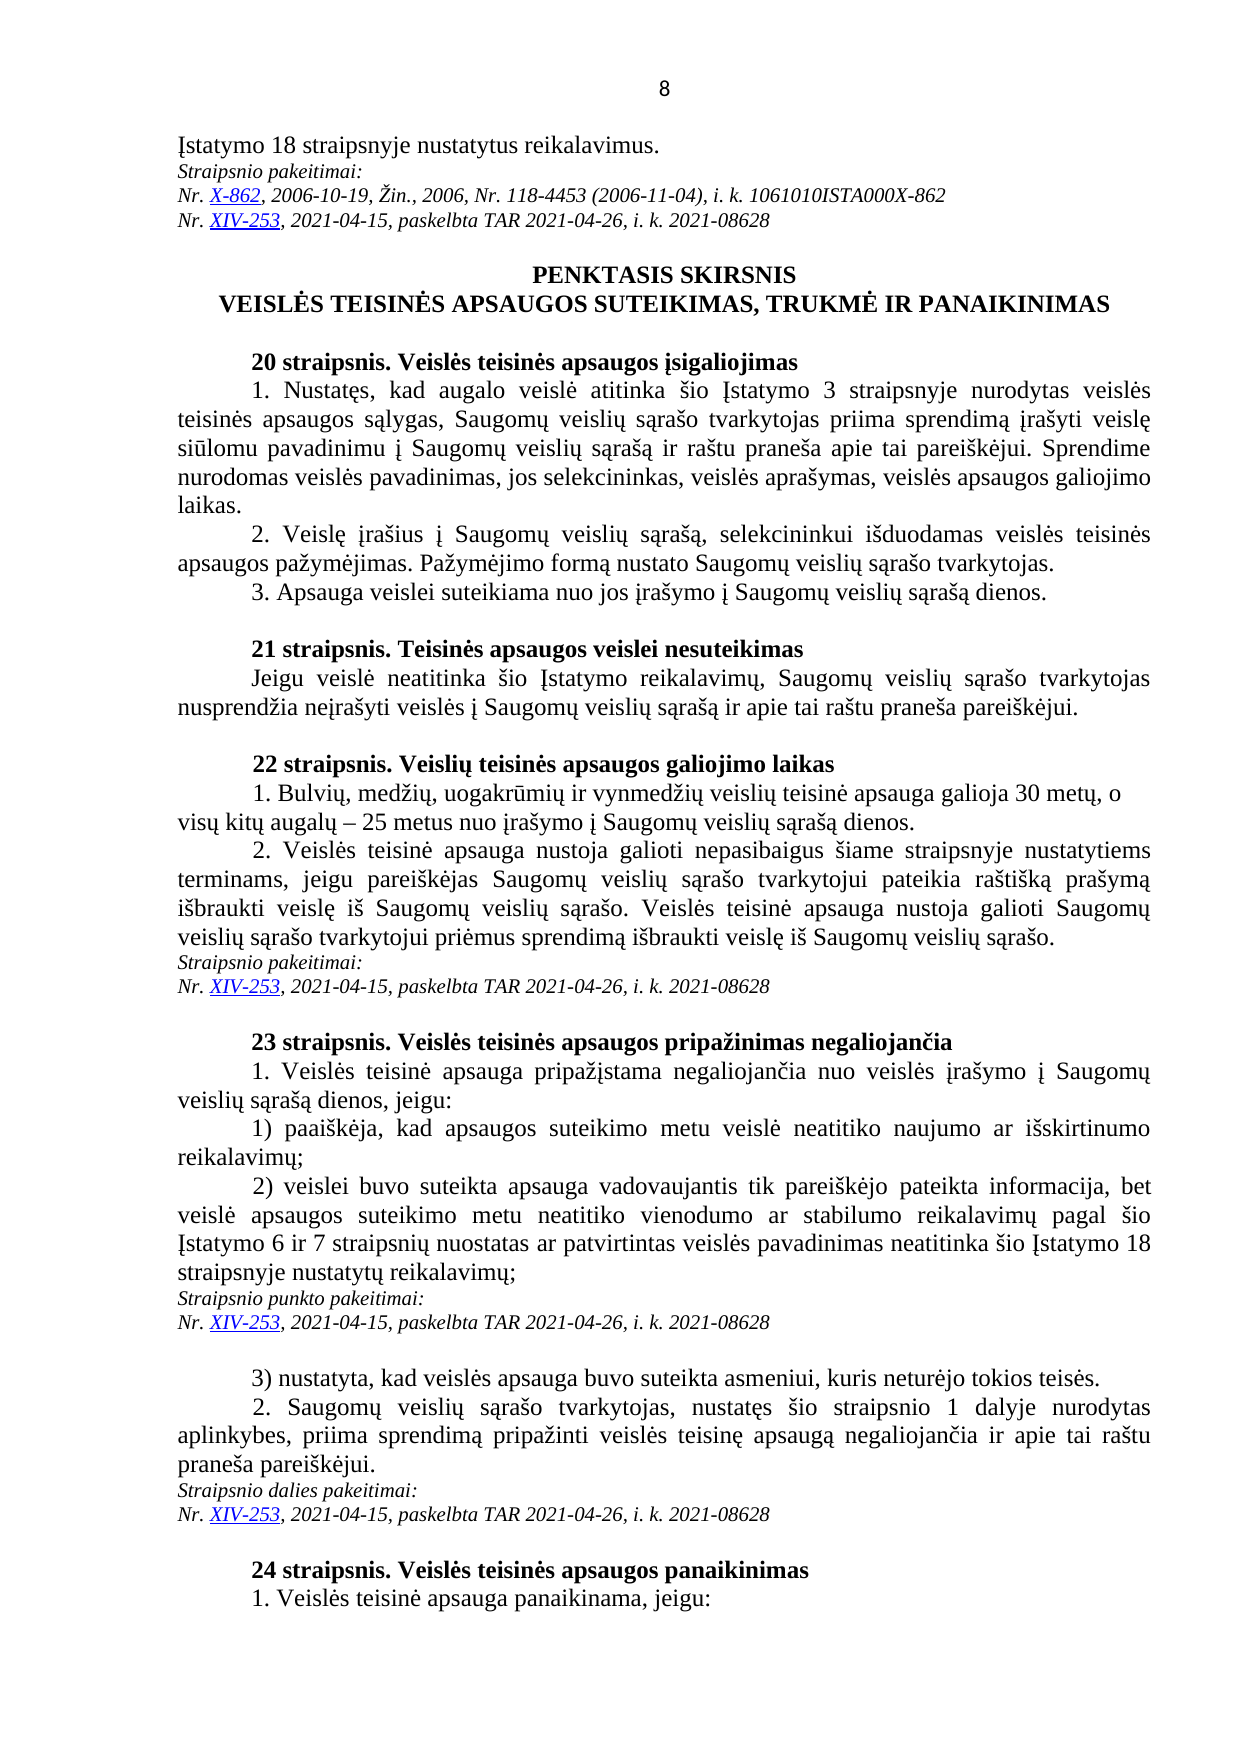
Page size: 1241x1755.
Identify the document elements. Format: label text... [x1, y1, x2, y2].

text 2. Saugomų veislių sąrašo tvarkytojas, nustatęs šio straipsnio 1 dalyje nurodytas aplinkybes, priima sprendimą pripažinti veislės teisinę apsaugą negaliojančia ir apie tai raštu praneša pareiškėjui. [177, 1392, 1152, 1478]
text 23 straipsnis. Veislės teisinės apsaugos pripažinimas negaliojančia [177, 1027, 1152, 1056]
text 22 straipsnis. Veislių teisinės apsaugos galiojimo laikas [177, 749, 1152, 778]
text 1. Veislės teisinė apsauga pripažįstama negaliojančia nuo veislės įrašymo į Saugomų veislių sąrašą dienos, jeigu: [177, 1056, 1152, 1113]
text Jeigu veislė neatitinka šio Įstatymo reikalavimų, Saugomų veislių sąrašo tvarkytojas nusprendžia neįrašyti veislės į Saugomų veislių sąrašą ir apie tai raštu praneša pareiškėjui. [177, 663, 1152, 720]
text Nr. X-862, 2006-10-19, Žin., 2006, Nr. 118-4453 (2006-11-04), i. k. 1061010ISTA000X-862 [177, 183, 1152, 207]
text 1. Veislės teisinė apsauga panaikinama, jeigu: [177, 1583, 1152, 1612]
text 2. Veislės teisinė apsauga nustoja galioti nepasibaigus šiame straipsnyje nustatytiems terminams, jeigu pareiškėjas Saugomų veislių sąrašo tvarkytojui pateikia raštišką prašymą išbraukti veislę iš Saugomų veislių sąrašo. Veislės teisinė apsauga nustoja galioti Saugomų veislių sąrašo tvarkytojui priėmus sprendimą išbraukti veislę iš Saugomų veislių sąrašo. [177, 835, 1152, 950]
text Straipsnio punkto pakeitimai: [177, 1286, 1152, 1310]
text Straipsnio pakeitimai: [177, 159, 1152, 183]
text 1. Nustatęs, kad augalo veislė atitinka šio Įstatymo 3 straipsnyje nurodytas veislės teisinės apsaugos sąlygas, Saugomų veislių sąrašo tvarkytojas priima sprendimą įrašyti veislę siūlomu pavadinimu į Saugomų veislių sąrašą ir raštu praneša apie tai pareiškėjui. Sprendime nurodomas veislės pavadinimas, jos selekcininkas, veislės aprašymas, veislės apsaugos galiojimo laikas. [177, 375, 1152, 519]
text 3) nustatyta, kad veislės apsauga buvo suteikta asmeniui, kuris neturėjo tokios teisės. [177, 1363, 1152, 1392]
text 24 straipsnis. Veislės teisinės apsaugos panaikinimas [177, 1555, 1152, 1583]
text Nr. XIV-253, 2021-04-15, paskelbta TAR 2021-04-26, i. k. 2021-08628 [177, 207, 1152, 232]
text 20 straipsnis. Veislės teisinės apsaugos įsigaliojimas [177, 347, 1152, 375]
text Straipsnio pakeitimai: [177, 950, 1152, 974]
text Nr. XIV-253, 2021-04-15, paskelbta TAR 2021-04-26, i. k. 2021-08628 [177, 974, 1152, 998]
text 3. Apsauga veislei suteikiama nuo jos įrašymo į Saugomų veislių sąrašą dienos. [177, 577, 1152, 605]
text 1) paaiškėja, kad apsaugos suteikimo metu veislė neatitiko naujumo ar išskirtinumo reikalavimų; [177, 1113, 1152, 1171]
text 21 straipsnis. Teisinės apsaugos veislei nesuteikimas [177, 634, 1152, 663]
text Nr. XIV-253, 2021-04-15, paskelbta TAR 2021-04-26, i. k. 2021-08628 [177, 1502, 1152, 1526]
text 2. Veislę įrašius į Saugomų veislių sąrašą, selekcininkui išduodamas veislės teisinės apsaugos pažymėjimas. Pažymėjimo formą nustato Saugomų veislių sąrašo tvarkytojas. [177, 519, 1152, 577]
text Įstatymo 18 straipsnyje nustatytus reikalavimus. [177, 131, 1152, 159]
text 1. Bulvių, medžių, uogakrūmių ir vynmedžių veislių teisinė apsauga galioja 30 metų, o visų kitų augalų – 25 metus nuo įrašymo į Saugomų veislių sąrašą dienos. [177, 778, 1152, 835]
text Nr. XIV-253, 2021-04-15, paskelbta TAR 2021-04-26, i. k. 2021-08628 [177, 1310, 1152, 1334]
text VEISLĖS TEISINĖS APSAUGOS SUTEIKIMAS, TRUKMĖ IR PANAIKINIMAS [177, 289, 1152, 318]
text 2) veislei buvo suteikta apsauga vadovaujantis tik pareiškėjo pateikta informacija, bet veislė apsaugos suteikimo metu neatitiko vienodumo ar stabilumo reikalavimų pagal šio Įstatymo 6 ir 7 straipsnių nuostatas ar patvirtintas veislės pavadinimas neatitinka šio Įstatymo 18 straipsnyje nustatytų reikalavimų; [177, 1171, 1152, 1286]
subtitle PENKTASIS SKIRSNIS [177, 260, 1152, 289]
text Straipsnio dalies pakeitimai: [177, 1478, 1152, 1502]
